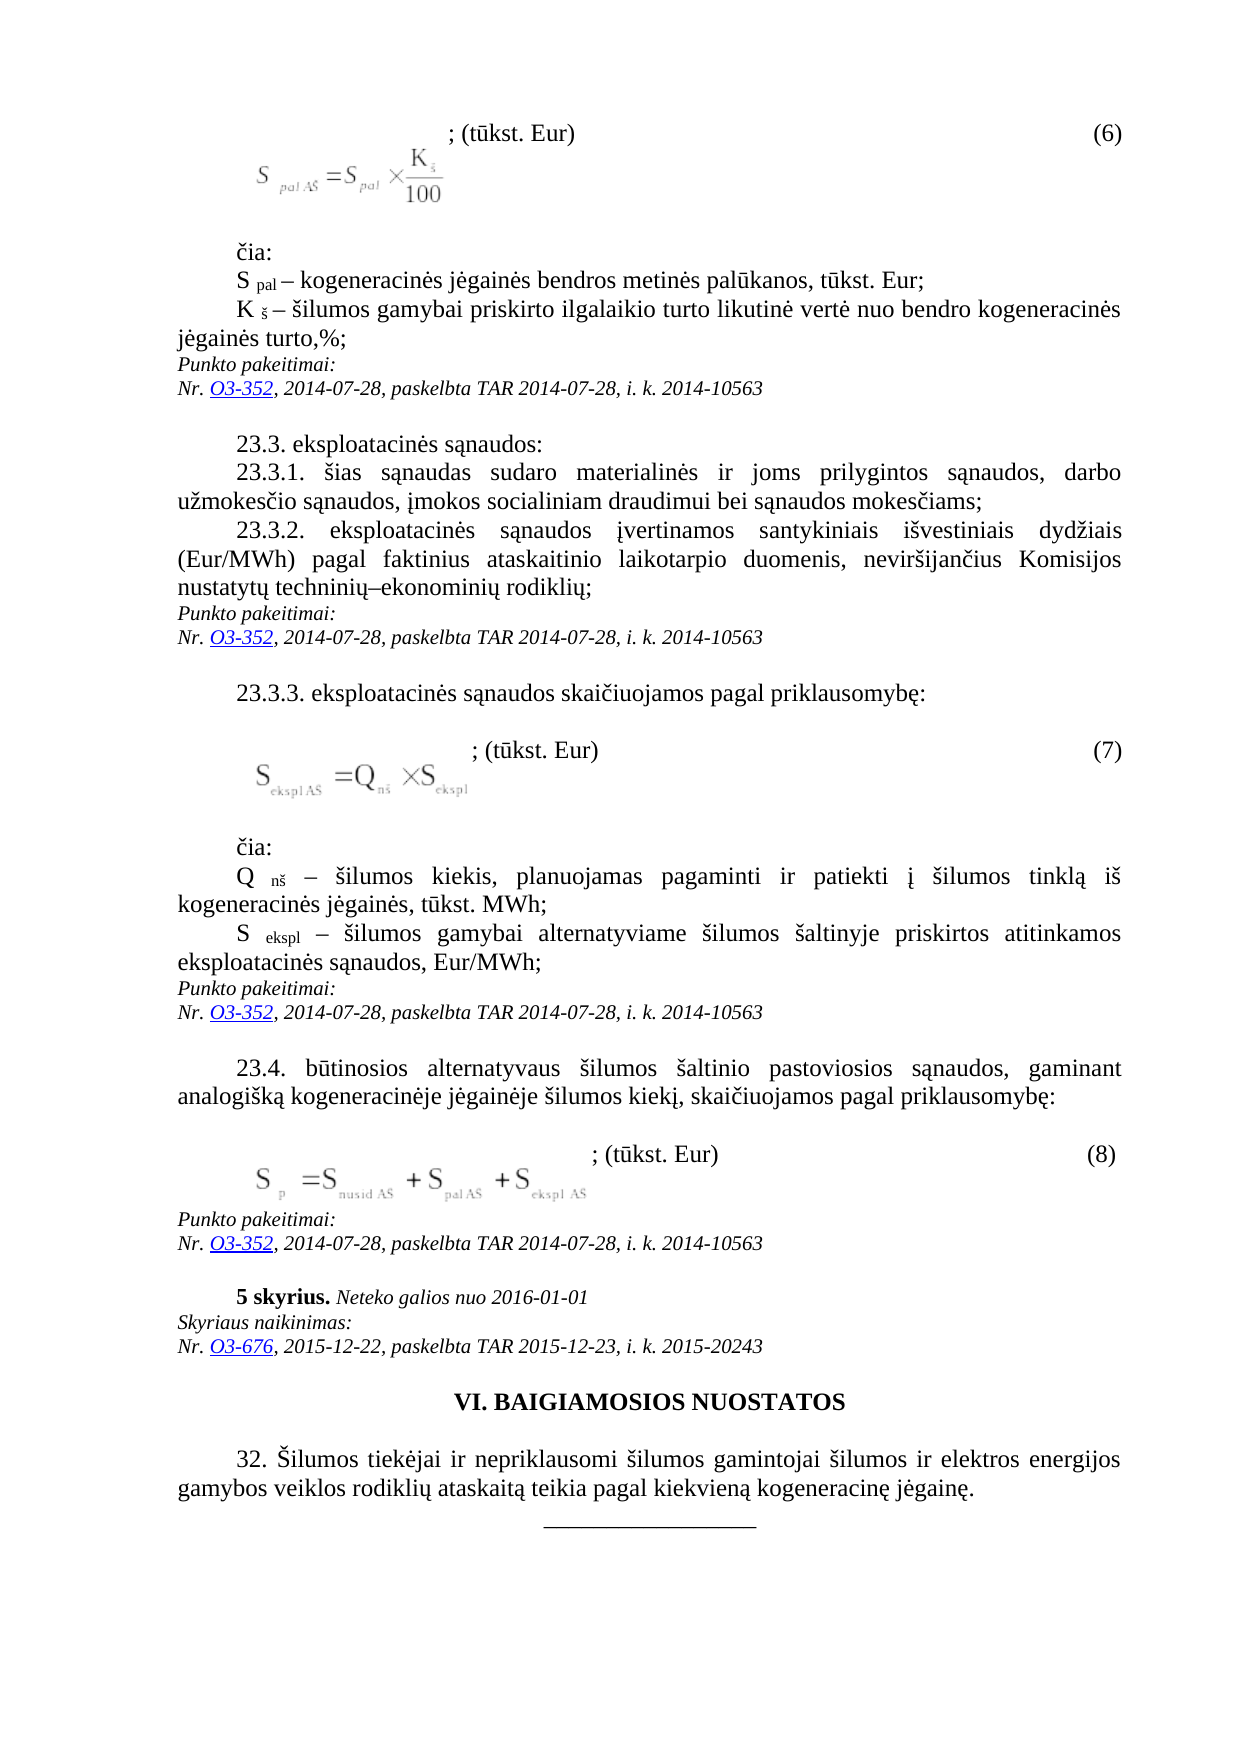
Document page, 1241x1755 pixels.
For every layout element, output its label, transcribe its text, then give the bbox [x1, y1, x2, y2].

text Nr. O3-352, 2014-07-28, paskelbta TAR 2014-07-28, i. k. 2014-10563 [177, 1000, 1122, 1024]
text Punkto pakeitimai: [177, 1207, 1122, 1231]
text Nr. O3-676, 2015-12-22, paskelbta TAR 2015-12-23, i. k. 2015-20243 [177, 1334, 1122, 1358]
text čia: [177, 832, 1122, 861]
text S pal – kogeneracinės jėgainės bendros metinės palūkanos, tūkst. Eur; [177, 266, 1122, 294]
text Punkto pakeitimai: [177, 601, 1122, 625]
text 23.3. eksploatacinės sąnaudos: [177, 429, 1122, 457]
text ; (tūkst. Eur) (8) [177, 1139, 1122, 1207]
text ; (tūkst. Eur) (7) [177, 736, 1122, 803]
text K š – šilumos gamybai priskirto ilgalaikio turto likutinė vertė nuo bendro kogeneracinės jėgainės turto,%; [177, 294, 1122, 352]
text Q nš – šilumos kiekis, planuojamas pagaminti ir patiekti į šilumos tinklą iš kogeneracinės jėgainės, tūkst. MWh; [177, 861, 1122, 918]
text 32. Šilumos tiekėjai ir nepriklausomi šilumos gamintojai šilumos ir elektros energijos gamybos veiklos rodiklių ataskaitą teikia pagal kiekvieną kogeneracinę jėgainę. [177, 1444, 1122, 1502]
text 23.3.2. eksploatacinės sąnaudos įvertinamos santykiniais išvestiniais dydžiais (Eur/MWh) pagal faktinius ataskaitinio laikotarpio duomenis, neviršijančius Komisijos nustatytų techninių–ekonominių rodiklių; [177, 515, 1122, 601]
text Skyriaus naikinimas: [177, 1310, 1122, 1334]
text 23.3.3. eksploatacinės sąnaudos skaičiuojamos pagal priklausomybę: [177, 678, 1122, 707]
text čia: [177, 237, 1122, 266]
text 23.4. būtinosios alternatyvaus šilumos šaltinio pastoviosios sąnaudos, gaminant analogišką kogeneracinėje jėgainėje šilumos kiekį, skaičiuojamos pagal priklausomybę: [177, 1053, 1122, 1110]
text Punkto pakeitimai: [177, 352, 1122, 376]
text Nr. O3-352, 2014-07-28, paskelbta TAR 2014-07-28, i. k. 2014-10563 [177, 1231, 1122, 1255]
text VI. BAIGIAMOSIOS NUOSTATOS [177, 1387, 1122, 1415]
text _________________ [177, 1502, 1122, 1530]
text Nr. O3-352, 2014-07-28, paskelbta TAR 2014-07-28, i. k. 2014-10563 [177, 376, 1122, 400]
text 23.3.1. šias sąnaudas sudaro materialinės ir joms prilygintos sąnaudos, darbo užmokesčio sąnaudos, įmokos socialiniam draudimui bei sąnaudos mokesčiams; [177, 457, 1122, 515]
text ; (tūkst. Eur) (6) [177, 118, 1122, 208]
text S ekspl – šilumos gamybai alternatyviame šilumos šaltinyje priskirtos atitinkamos eksploatacinės sąnaudos, Eur/MWh; [177, 918, 1122, 976]
text Punkto pakeitimai: [177, 976, 1122, 1000]
text 5 skyrius. Neteko galios nuo 2016-01-01 [177, 1283, 1122, 1310]
text Nr. O3-352, 2014-07-28, paskelbta TAR 2014-07-28, i. k. 2014-10563 [177, 625, 1122, 649]
